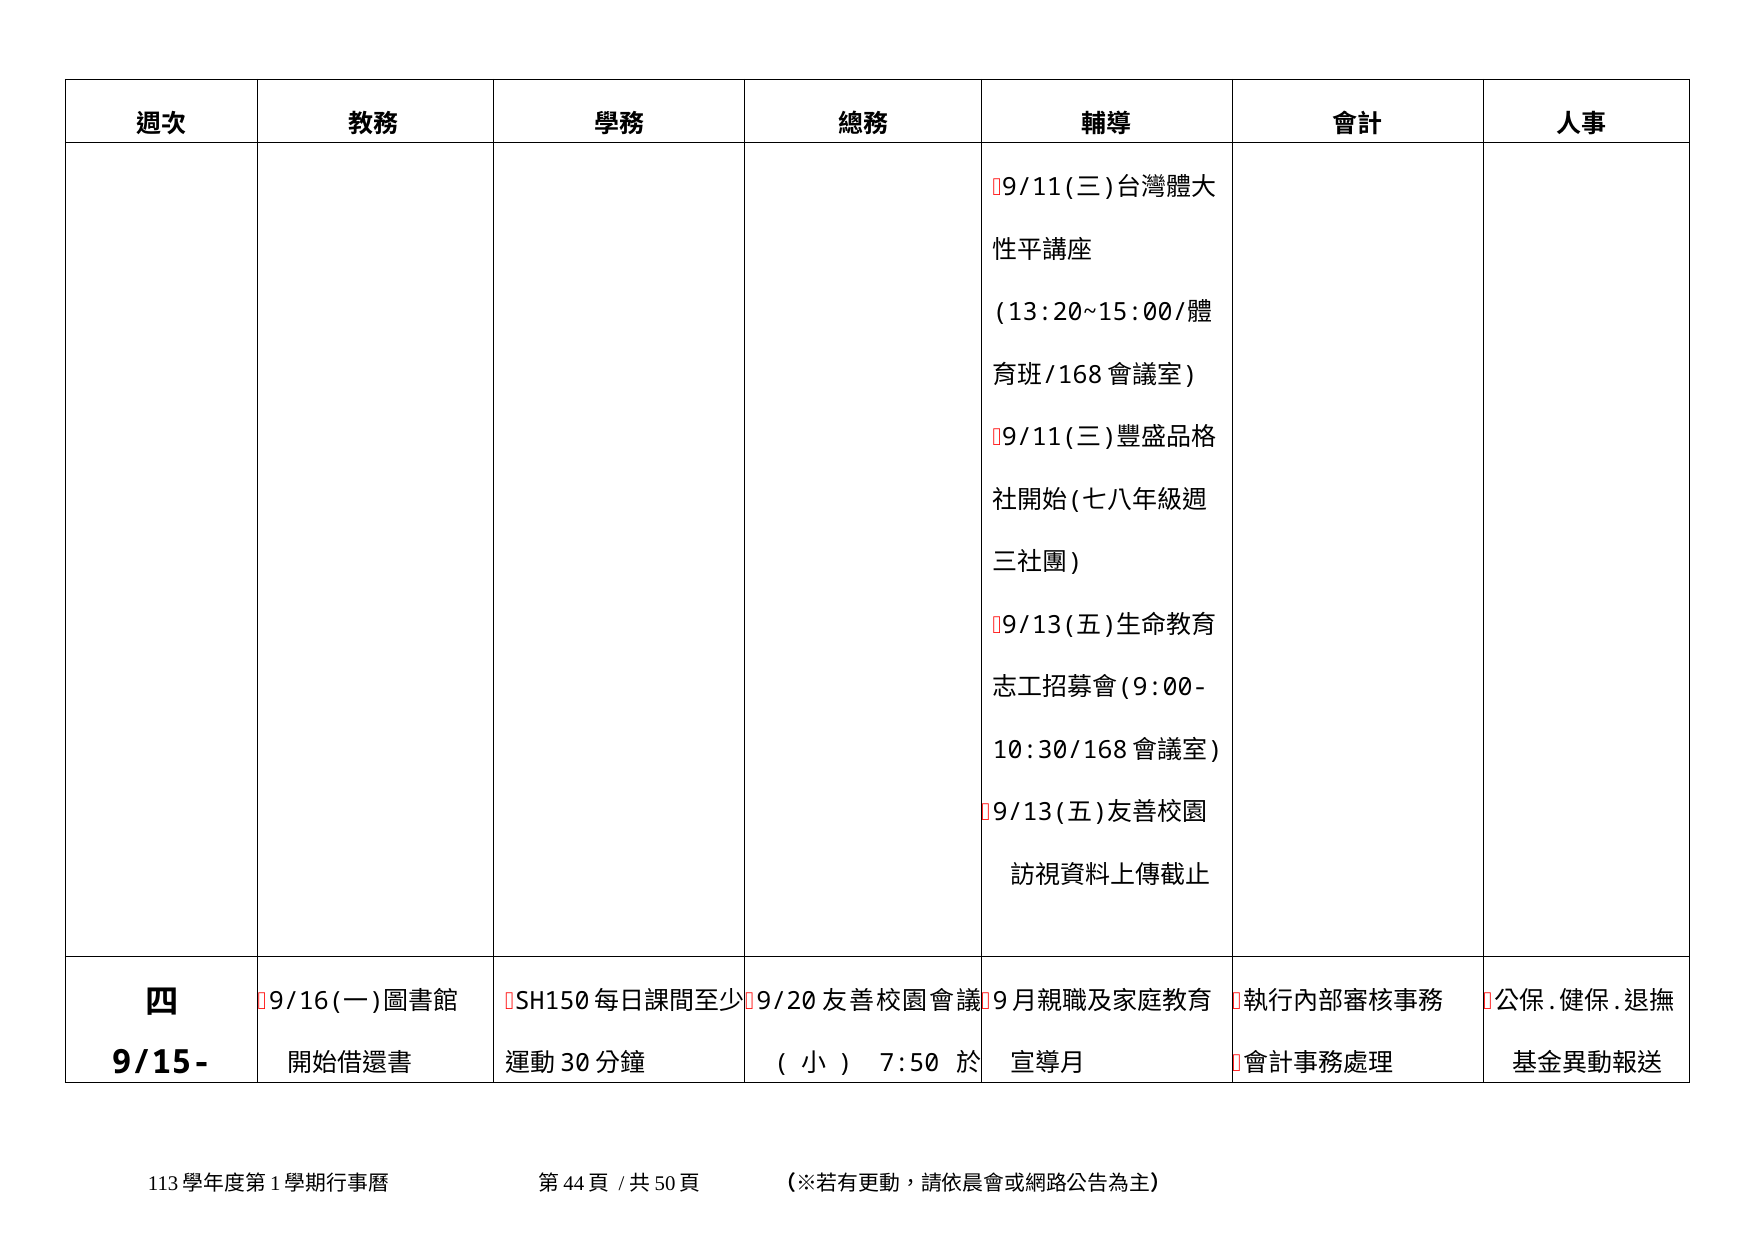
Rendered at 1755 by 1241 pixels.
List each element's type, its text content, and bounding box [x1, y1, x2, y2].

table_cell [1484, 143, 1689, 956]
table_cell 9/16(一)圖書館開始借還書 9/16(一)-9/22(日)國中補考 9/20(五)教師公開授課系統填報(止) [258, 957, 493, 1082]
table_cell 公保.健保.退撫基金異動報送 10月薪資請領核對 轉發市公所教師節禮品 轉發彰化縣政府教師節禮劵 [1484, 957, 1689, 1082]
table_cell 9月親職及家庭教育宣導月 9/20(五)全校班親會(19-21時) 期初特推會、生涯發展委員會 9/18(三)技藝班(2) [982, 957, 1232, 1082]
table_cell [66, 143, 257, 956]
table_header 輔導 [982, 80, 1232, 142]
table_header 教務 [258, 80, 493, 142]
table_cell [745, 143, 981, 956]
table_cell 四 9/15- [66, 957, 257, 1082]
table_cell 執行內部審核事務 會計事務處理 請領10月份薪津及各項保費等 [1233, 957, 1483, 1082]
table_cell [494, 143, 744, 956]
table_cell SH150每日課間至少運動30分鐘 9/16(一)國小社團開課 國家防災日:9/18(三)8:00防災預演 、9/20(五)9:21防災正式演練 9/19(四)藥物濫用防治海報比賽 9/16-10/11一至九年級身高體重視力檢查 9/19-9/23臺北市秋季全國田徑公開賽 9/20下午八年級女生HPV疫苗第一劑接種 [494, 957, 744, 1082]
table_header 會計 [1233, 80, 1483, 142]
table_header 人事 [1484, 80, 1689, 142]
table_cell 9/20友善校園會議 (小) 7:50於168會議室 整理盤點紀錄 學生午餐供餐統計 9/18製辦10月份教職員工薪津 註冊費繳費期程9/13-23 辦理廁所整建計畫送府 [745, 957, 981, 1082]
table_cell [258, 143, 493, 956]
table_cell 9月親職及家庭教育宣導月 期初生涯發展委員會 辦理特殊生鑑定安置-無手冊未安置新個案(8/30-9/13) 9/10(二)藝術數位建模學習班(16:00-17:30/國中部電腦教室/固定時段) 9/11(三)技藝班(1)(第一學期課程開始) 9/11(三)台灣體大性平講座(13:20~15:00/體育班/168會議室) 9/11(三)豐盛品格社開始(七八年級週三社團) 9/13(五)生命教育志工招募會(9:00-10:30/168會議室) 9/13(五)友善校園訪視資料上傳截止 [982, 143, 1232, 956]
table_cell [1233, 143, 1483, 956]
table_header 總務 [745, 80, 981, 142]
table_header 週次 [66, 80, 257, 142]
table_header 學務 [494, 80, 744, 142]
